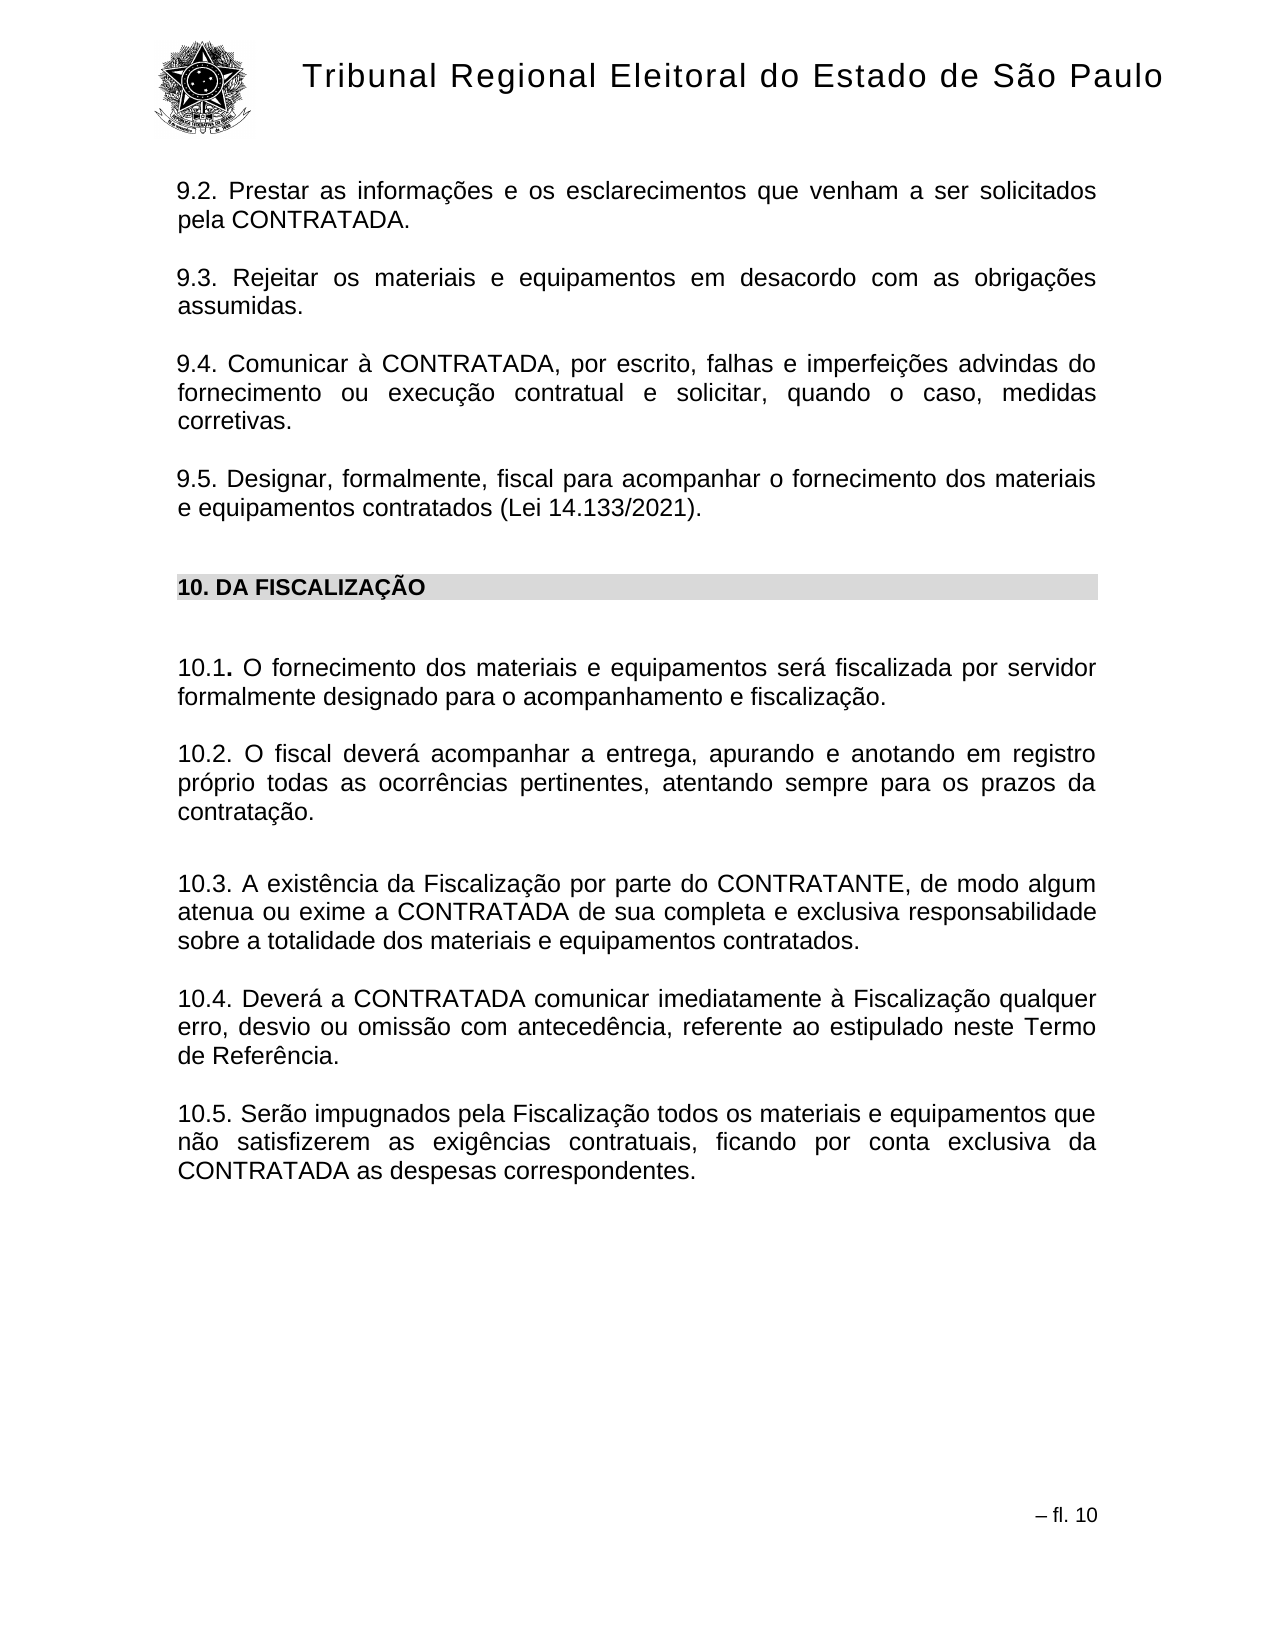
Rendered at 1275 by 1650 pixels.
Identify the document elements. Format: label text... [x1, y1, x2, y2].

text 10.4. Deverá a CONTRATADA comunicar imediatamente à Fiscalização qualquer erro, desvio ou omissão com antecedência, referente ao estipulado neste Termo de Referência. [177, 984, 1098, 1070]
text 9.3. Rejeitar os materiais e equipamentos em desacordo com as obrigações assumidas. [176, 263, 1098, 320]
text 10.1. O fornecimento dos materiais e equipamentos será fiscalizada por servidor formalmente designado para o acompanhamento e fiscalização. [177, 653, 1098, 711]
text 10.2. O fiscal deverá acompanhar a entrega, apurando e anotando em registro próprio todas as ocorrências pertinentes, atentando sempre para os prazos da contratação. [177, 739, 1098, 826]
text 10.3. A existência da Fiscalização por parte do CONTRATANTE, de modo algum atenua ou exime a CONTRATADA de sua completa e exclusiva responsabilidade sobre a totalidade dos materiais e equipamentos contratados. [177, 869, 1098, 955]
text 10.5. Serão impugnados pela Fiscalização todos os materiais e equipamentos que não satisfizerem as exigências contratuais, ficando por conta exclusiva da CONTRATADA as despesas correspondentes. [177, 1099, 1098, 1185]
text 9.4. Comunicar à CONTRATADA, por escrito, falhas e imperfeições advindas do fornecimento ou execução contratual e solicitar, quando o caso, medidas corretivas. [176, 349, 1098, 435]
text 9.2. Prestar as informações e os esclarecimentos que venham a ser solicitados pela CONTRATADA. [176, 176, 1098, 234]
text 9.5. Designar, formalmente, fiscal para acompanhar o fornecimento dos materiais e equipamentos contratados (Lei 14.133/2021). [176, 464, 1098, 521]
text 10. DA FISCALIZAÇÃO [177, 574, 1098, 600]
